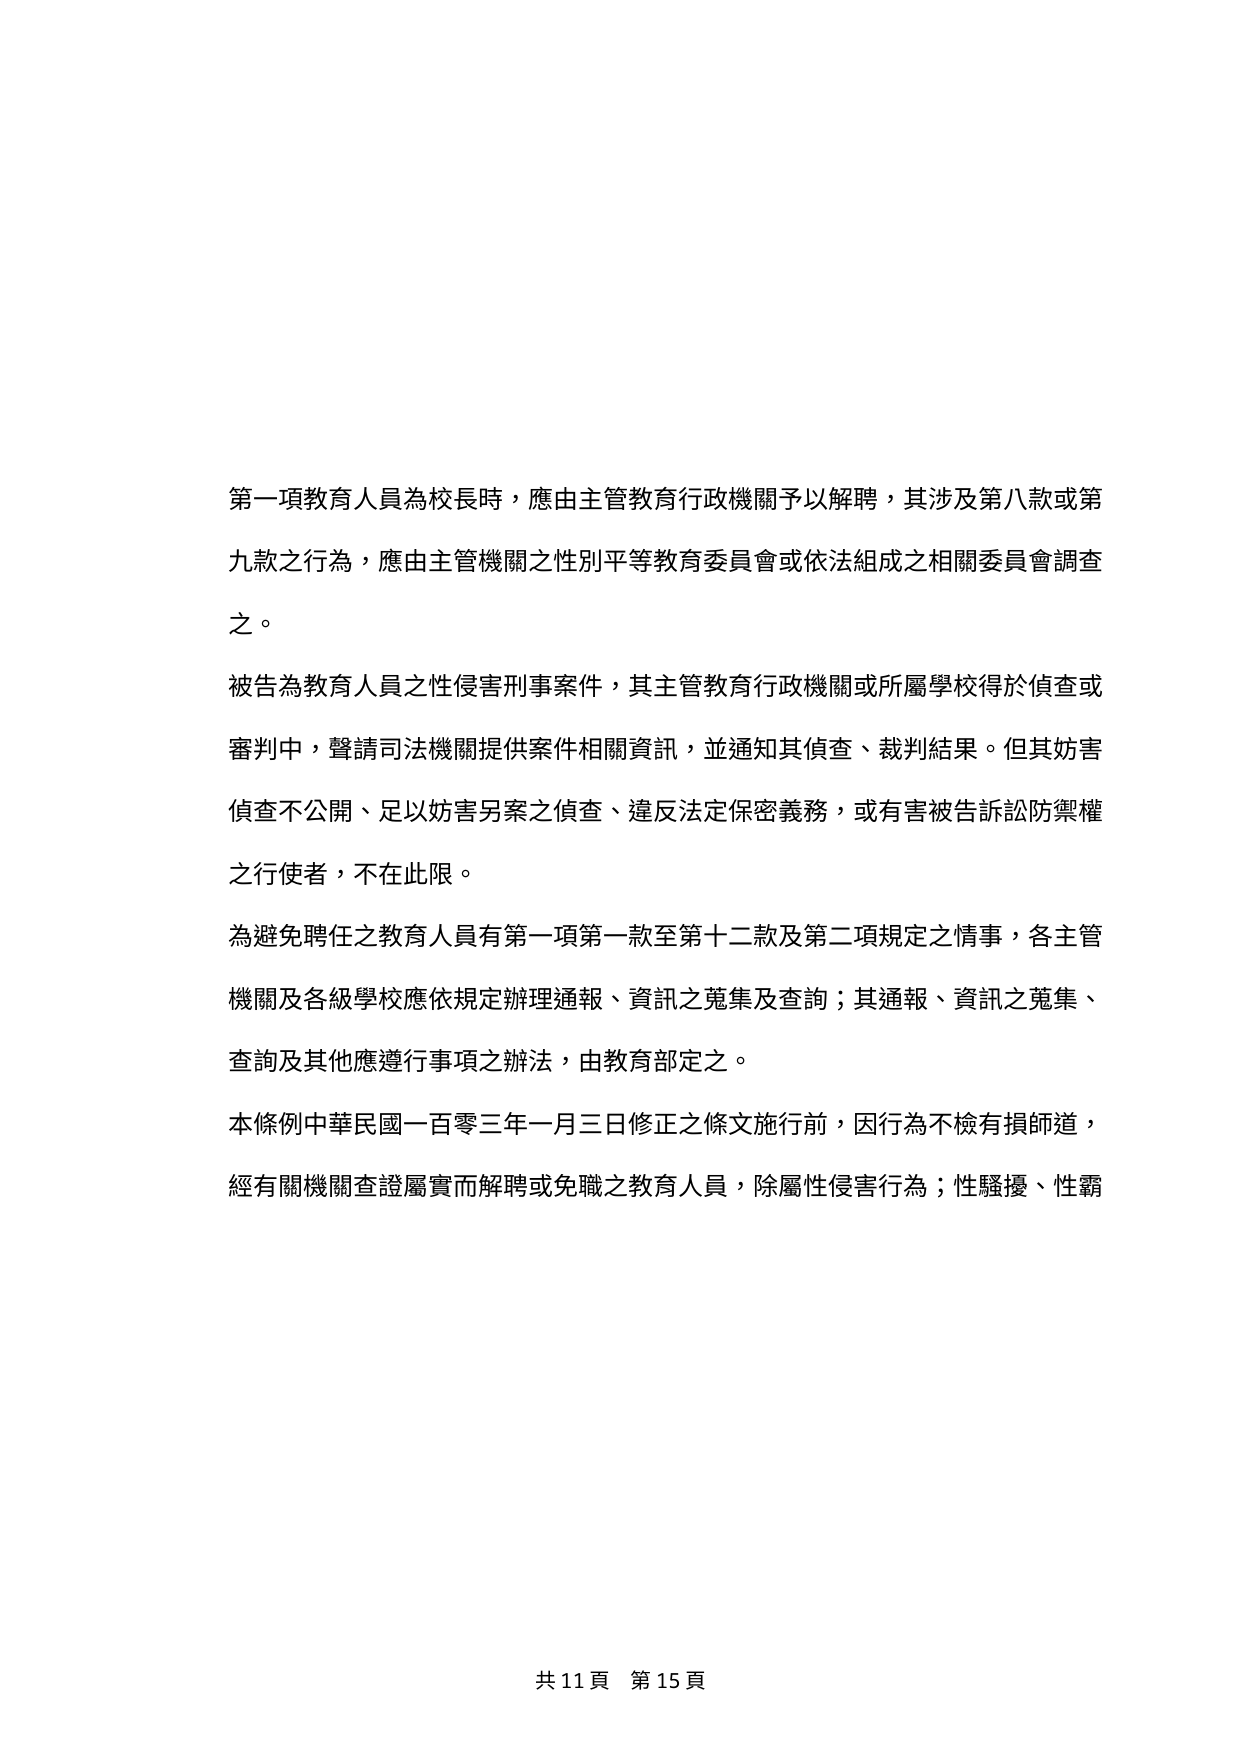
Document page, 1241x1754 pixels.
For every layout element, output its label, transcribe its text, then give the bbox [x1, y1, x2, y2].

text 為避免聘任之教育人員有第一項第一款至第十二款及第二項規定之情事，各主管機關及各級學校應依規定辦理通報、資訊之蒐集及查詢；其通報、資訊之蒐集、查詢及其他應遵行事項之辦法，由教育部定之。 [229, 893, 1122, 1081]
text 第一項教育人員為校長時，應由主管教育行政機關予以解聘，其涉及第八款或第九款之行為，應由主管機關之性別平等教育委員會或依法組成之相關委員會調查之。 [229, 456, 1122, 643]
text 被告為教育人員之性侵害刑事案件，其主管教育行政機關或所屬學校得於偵查或審判中，聲請司法機關提供案件相關資訊，並通知其偵查、裁判結果。但其妨害偵查不公開、足以妨害另案之偵查、違反法定保密義務，或有害被告訴訟防禦權之行使者，不在此限。 [229, 643, 1122, 893]
text 本條例中華民國一百零三年一月三日修正之條文施行前，因行為不檢有損師道，經有關機關查證屬實而解聘或免職之教育人員，除屬性侵害行為；性騷擾、性霸 [229, 1081, 1122, 1206]
